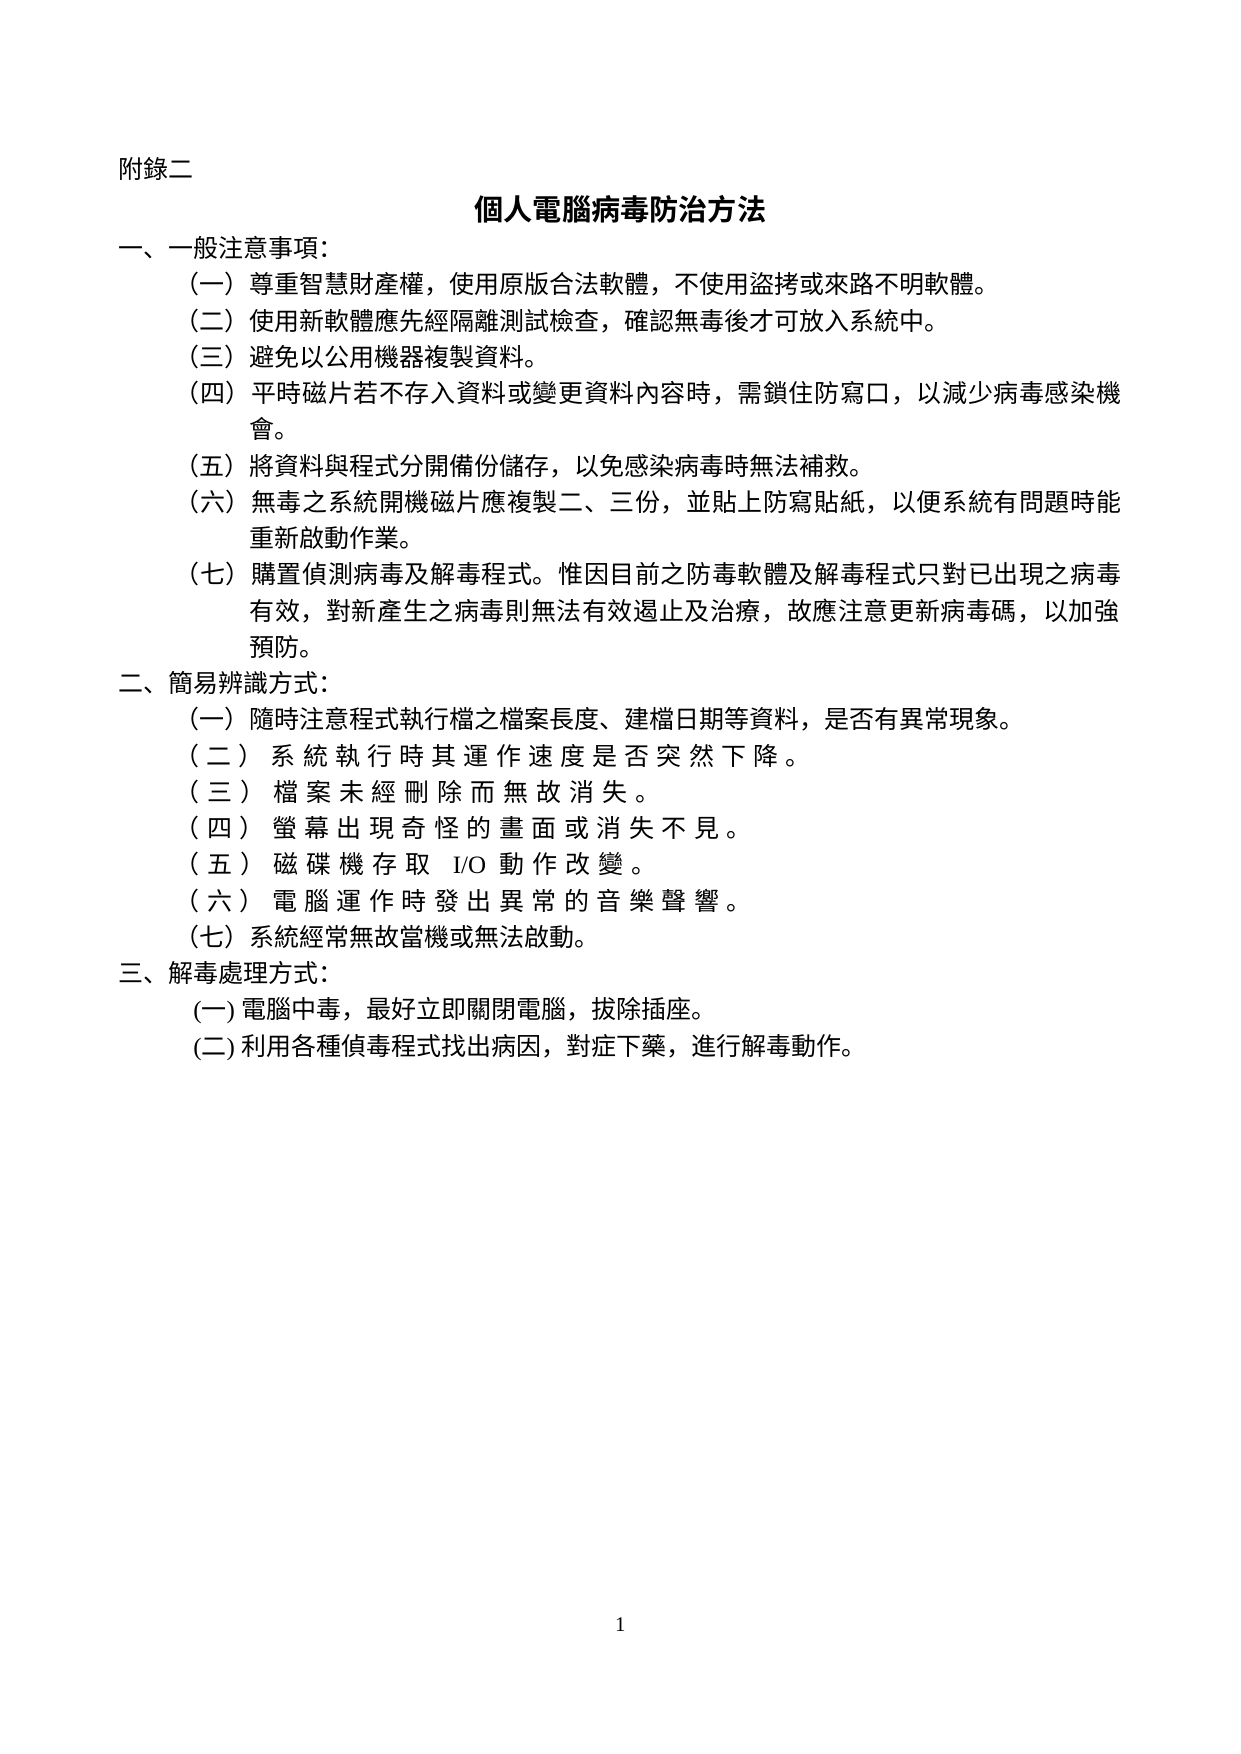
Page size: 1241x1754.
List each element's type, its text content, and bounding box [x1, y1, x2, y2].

text （五）將資料與程式分開備份儲存，以免感染病毒時無法補救。 [118, 446, 1122, 482]
text （一）隨時注意程式執行檔之檔案長度、建檔日期等資料，是否有異常現象。 [174, 700, 1122, 736]
text 三、解毒處理方式： [118, 953, 1122, 990]
text 附錄二 [118, 150, 1122, 186]
text （六）無毒之系統開機磁片應複製二、三份，並貼上防寫貼紙，以便系統有問題時能重新啟動作業。 [174, 482, 1122, 555]
text 一、一般注意事項： [118, 228, 1122, 265]
text （七）購置偵測病毒及解毒程式。惟因目前之防毒軟體及解毒程式只對已出現之病毒有效，對新產生之病毒則無法有效遏止及治療，故應注意更新病毒碼，以加強預防。 [174, 555, 1122, 663]
text (一) 電腦中毒，最好立即關閉電腦，拔除插座。 [168, 990, 1122, 1026]
text 個人電腦病毒防治方法 [118, 186, 1122, 228]
text 二、簡易辨識方式： [118, 663, 1122, 700]
text （二）系統執行時其運作速度是否突然下降。 （三）檔案未經刪除而無故消失。 （四）螢幕出現奇怪的畫面或消失不見。 （五）磁碟機存取 I/O動作改變。 （六）電腦運作時發出異常的音樂聲響。 （七）系統經常無故當機或無法啟動。 [174, 736, 1122, 953]
text （一）尊重智慧財產權，使用原版合法軟體，不使用盜拷或來路不明軟體。 [118, 265, 1122, 301]
text （四）平時磁片若不存入資料或變更資料內容時，需鎖住防寫口，以減少病毒感染機會。 [174, 373, 1122, 446]
text （三）避免以公用機器複製資料。 [118, 337, 1122, 373]
text (二) 利用各種偵毒程式找出病因，對症下藥，進行解毒動作。 [168, 1026, 1122, 1062]
text （二）使用新軟體應先經隔離測試檢查，確認無毒後才可放入系統中。 [118, 301, 1122, 337]
